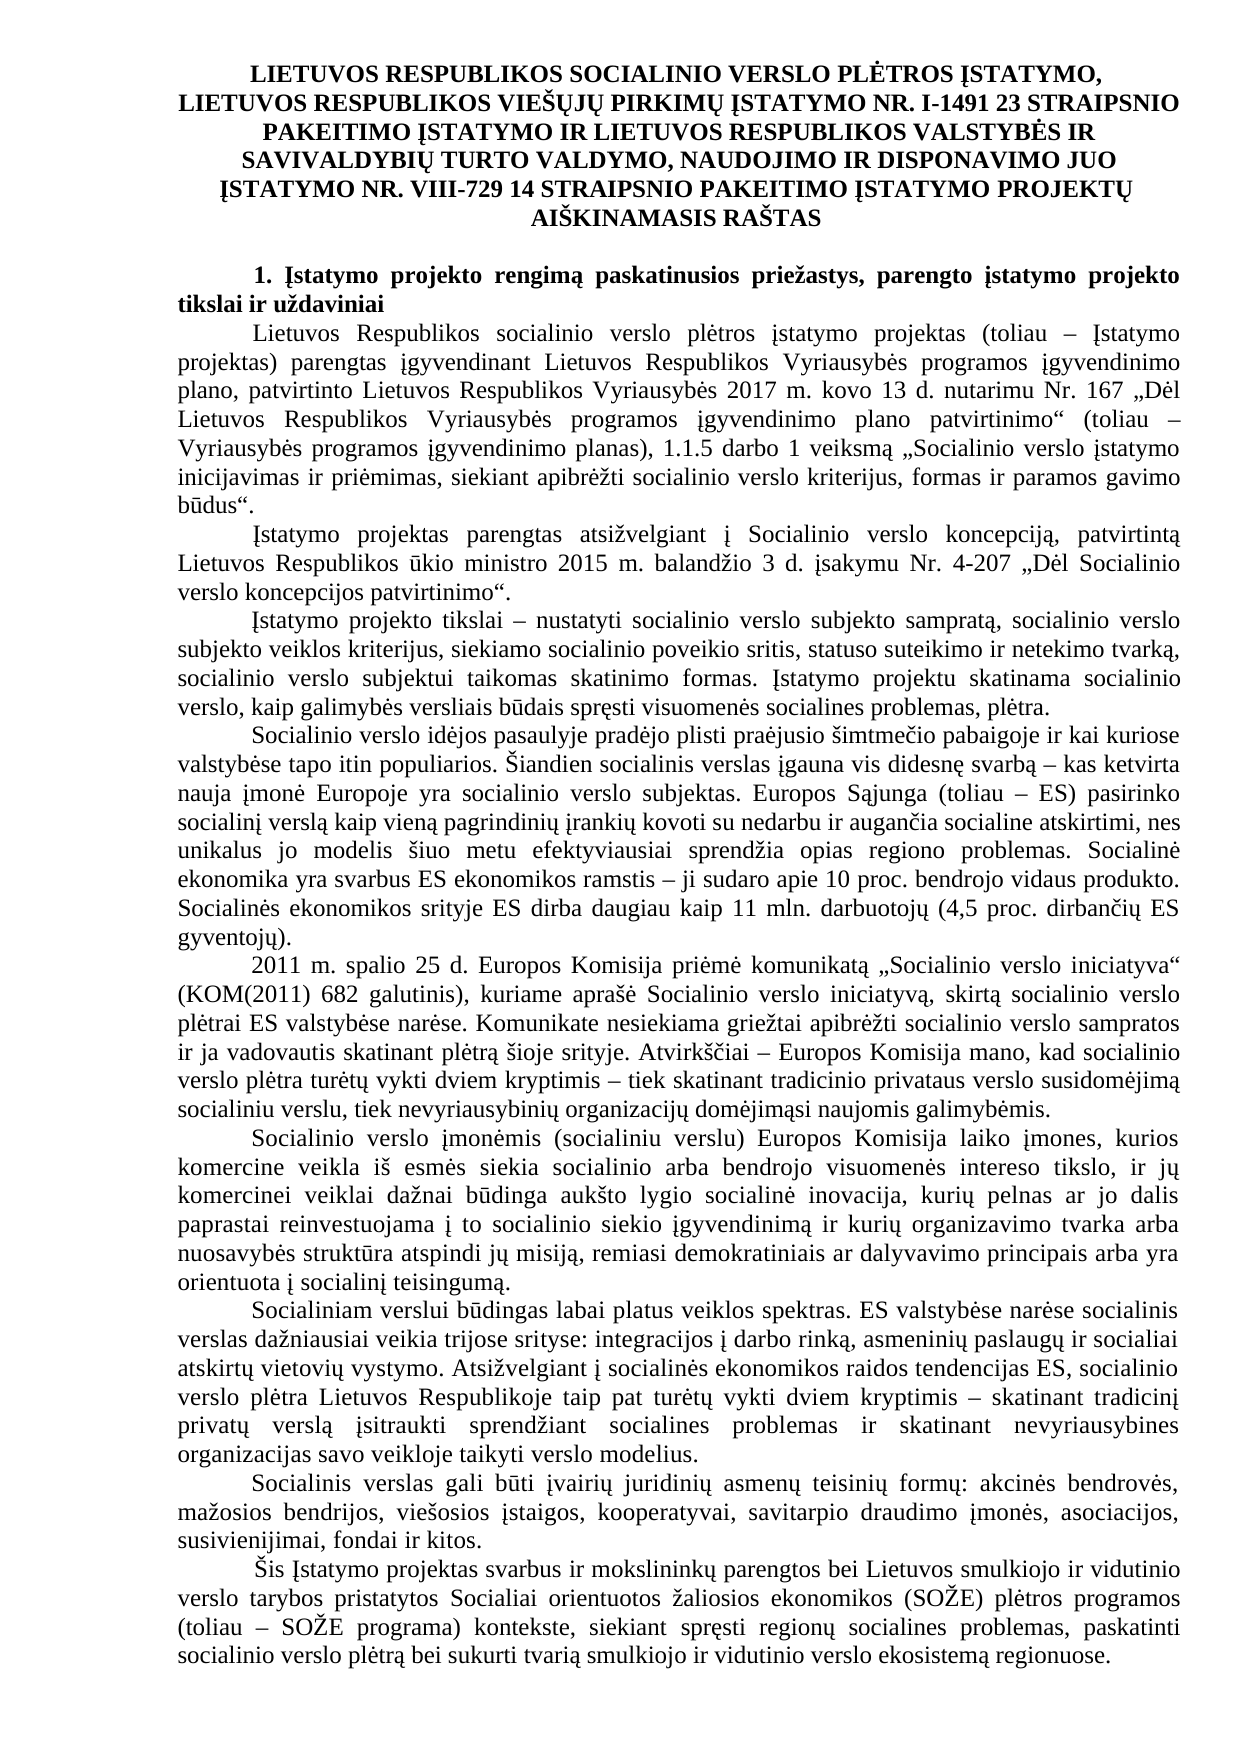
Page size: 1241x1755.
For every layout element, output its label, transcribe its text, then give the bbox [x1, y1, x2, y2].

text LIETUVOS RESPUBLIKOS VIEŠŲJŲ PIRKIMŲ ĮSTATYMO NR. I-1491 23 STRAIPSNIO PAKEITIMO ĮSTATYMO IR LIETUVOS RESPUBLIKOS VALSTYBĖS IR SAVIVALDYBIŲ TURTO VALDYMO, NAUDOJIMO IR DISPONAVIMO JUO ĮSTATYMO NR. VIII-729 14 STRAIPSNIO PAKEITIMO ĮSTATYMO PROJEKTŲ [177, 88, 1181, 203]
text 1. Įstatymo projekto rengimą paskatinusios priežastys, parengto įstatymo projekto tikslai ir uždaviniai [177, 260, 1181, 318]
text Įstatymo projekto tikslai – nustatyti socialinio verslo subjekto sampratą, socialinio verslo subjekto veiklos kriterijus, siekiamo socialinio poveikio sritis, statuso suteikimo ir netekimo tvarką, socialinio verslo subjektui taikomas skatinimo formas. Įstatymo projektu skatinama socialinio verslo, kaip galimybės versliais būdais spręsti visuomenės socialines problemas, plėtra. [177, 605, 1181, 720]
text Socialiniam verslui būdingas labai platus veiklos spektras. ES valstybėse narėse socialinis verslas dažniausiai veikia trijose srityse: integracijos į darbo rinką, asmeninių paslaugų ir socialiai atskirtų vietovių vystymo. Atsižvelgiant į socialinės ekonomikos raidos tendencijas ES, socialinio verslo plėtra Lietuvos Respublikoje taip pat turėtų vykti dviem kryptimis – skatinant tradicinį privatų verslą įsitraukti sprendžiant socialines problemas ir skatinant nevyriausybines organizacijas savo veikloje taikyti verslo modelius. [177, 1295, 1181, 1468]
text Socialinis verslas gali būti įvairių juridinių asmenų teisinių formų: akcinės bendrovės, mažosios bendrijos, viešosios įstaigos, kooperatyvai, savitarpio draudimo įmonės, asociacijos, susivienijimai, fondai ir kitos. [177, 1468, 1181, 1554]
text Šis Įstatymo projektas svarbus ir mokslininkų parengtos bei Lietuvos smulkiojo ir vidutinio verslo tarybos pristatytos Socialiai orientuotos žaliosios ekonomikos (SOŽE) plėtros programos (toliau – SOŽE programa) kontekste, siekiant spręsti regionų socialines problemas, paskatinti socialinio verslo plėtrą bei sukurti tvarią smulkiojo ir vidutinio verslo ekosistemą regionuose. [177, 1554, 1181, 1669]
text Socialinio verslo idėjos pasaulyje pradėjo plisti praėjusio šimtmečio pabaigoje ir kai kuriose valstybėse tapo itin populiarios. Šiandien socialinis verslas įgauna vis didesnę svarbą – kas ketvirta nauja įmonė Europoje yra socialinio verslo subjektas. Europos Sąjunga (toliau – ES) pasirinko socialinį verslą kaip vieną pagrindinių įrankių kovoti su nedarbu ir augančia socialine atskirtimi, nes unikalus jo modelis šiuo metu efektyviausiai sprendžia opias regiono problemas. Socialinė ekonomika yra svarbus ES ekonomikos ramstis – ji sudaro apie 10 proc. bendrojo vidaus produkto. Socialinės ekonomikos srityje ES dirba daugiau kaip 11 mln. darbuotojų (4,5 proc. dirbančių ES gyventojų). [177, 720, 1181, 950]
text Socialinio verslo įmonėmis (socialiniu verslu) Europos Komisija laiko įmones, kurios komercine veikla iš esmės siekia socialinio arba bendrojo visuomenės intereso tikslo, ir jų komercinei veiklai dažnai būdinga aukšto lygio socialinė inovacija, kurių pelnas ar jo dalis paprastai reinvestuojama į to socialinio siekio įgyvendinimą ir kurių organizavimo tvarka arba nuosavybės struktūra atspindi jų misiją, remiasi demokratiniais ar dalyvavimo principais arba yra orientuota į socialinį teisingumą. [177, 1123, 1181, 1295]
text Lietuvos Respublikos socialinio verslo plėtros įstatymo projektas (toliau – Įstatymo projektas) parengtas įgyvendinant Lietuvos Respublikos Vyriausybės programos įgyvendinimo plano, patvirtinto Lietuvos Respublikos Vyriausybės 2017 m. kovo 13 d. nutarimu Nr. 167 „Dėl Lietuvos Respublikos Vyriausybės programos įgyvendinimo plano patvirtinimo“ (toliau – Vyriausybės programos įgyvendinimo planas), 1.1.5 darbo 1 veiksmą „Socialinio verslo įstatymo inicijavimas ir priėmimas, siekiant apibrėžti socialinio verslo kriterijus, formas ir paramos gavimo būdus“. [177, 318, 1181, 519]
text 2011 m. spalio 25 d. Europos Komisija priėmė komunikatą „Socialinio verslo iniciatyva“ (KOM(2011) 682 galutinis), kuriame aprašė Socialinio verslo iniciatyvą, skirtą socialinio verslo plėtrai ES valstybėse narėse. Komunikate nesiekiama griežtai apibrėžti socialinio verslo sampratos ir ja vadovautis skatinant plėtrą šioje srityje. Atvirkščiai – Europos Komisija mano, kad socialinio verslo plėtra turėtų vykti dviem kryptimis – tiek skatinant tradicinio privataus verslo susidomėjimą socialiniu verslu, tiek nevyriausybinių organizacijų domėjimąsi naujomis galimybėmis. [177, 950, 1181, 1123]
text AIŠKINAMASIS RAŠTAS [177, 203, 1181, 232]
text LIETUVOS RESPUBLIKOS SOCIALINIO VERSLO PLĖTROS ĮSTATYMO, [177, 59, 1181, 88]
text Įstatymo projektas parengtas atsižvelgiant į Socialinio verslo koncepciją, patvirtintą Lietuvos Respublikos ūkio ministro 2015 m. balandžio 3 d. įsakymu Nr. 4-207 „Dėl Socialinio verslo koncepcijos patvirtinimo“. [177, 519, 1181, 605]
